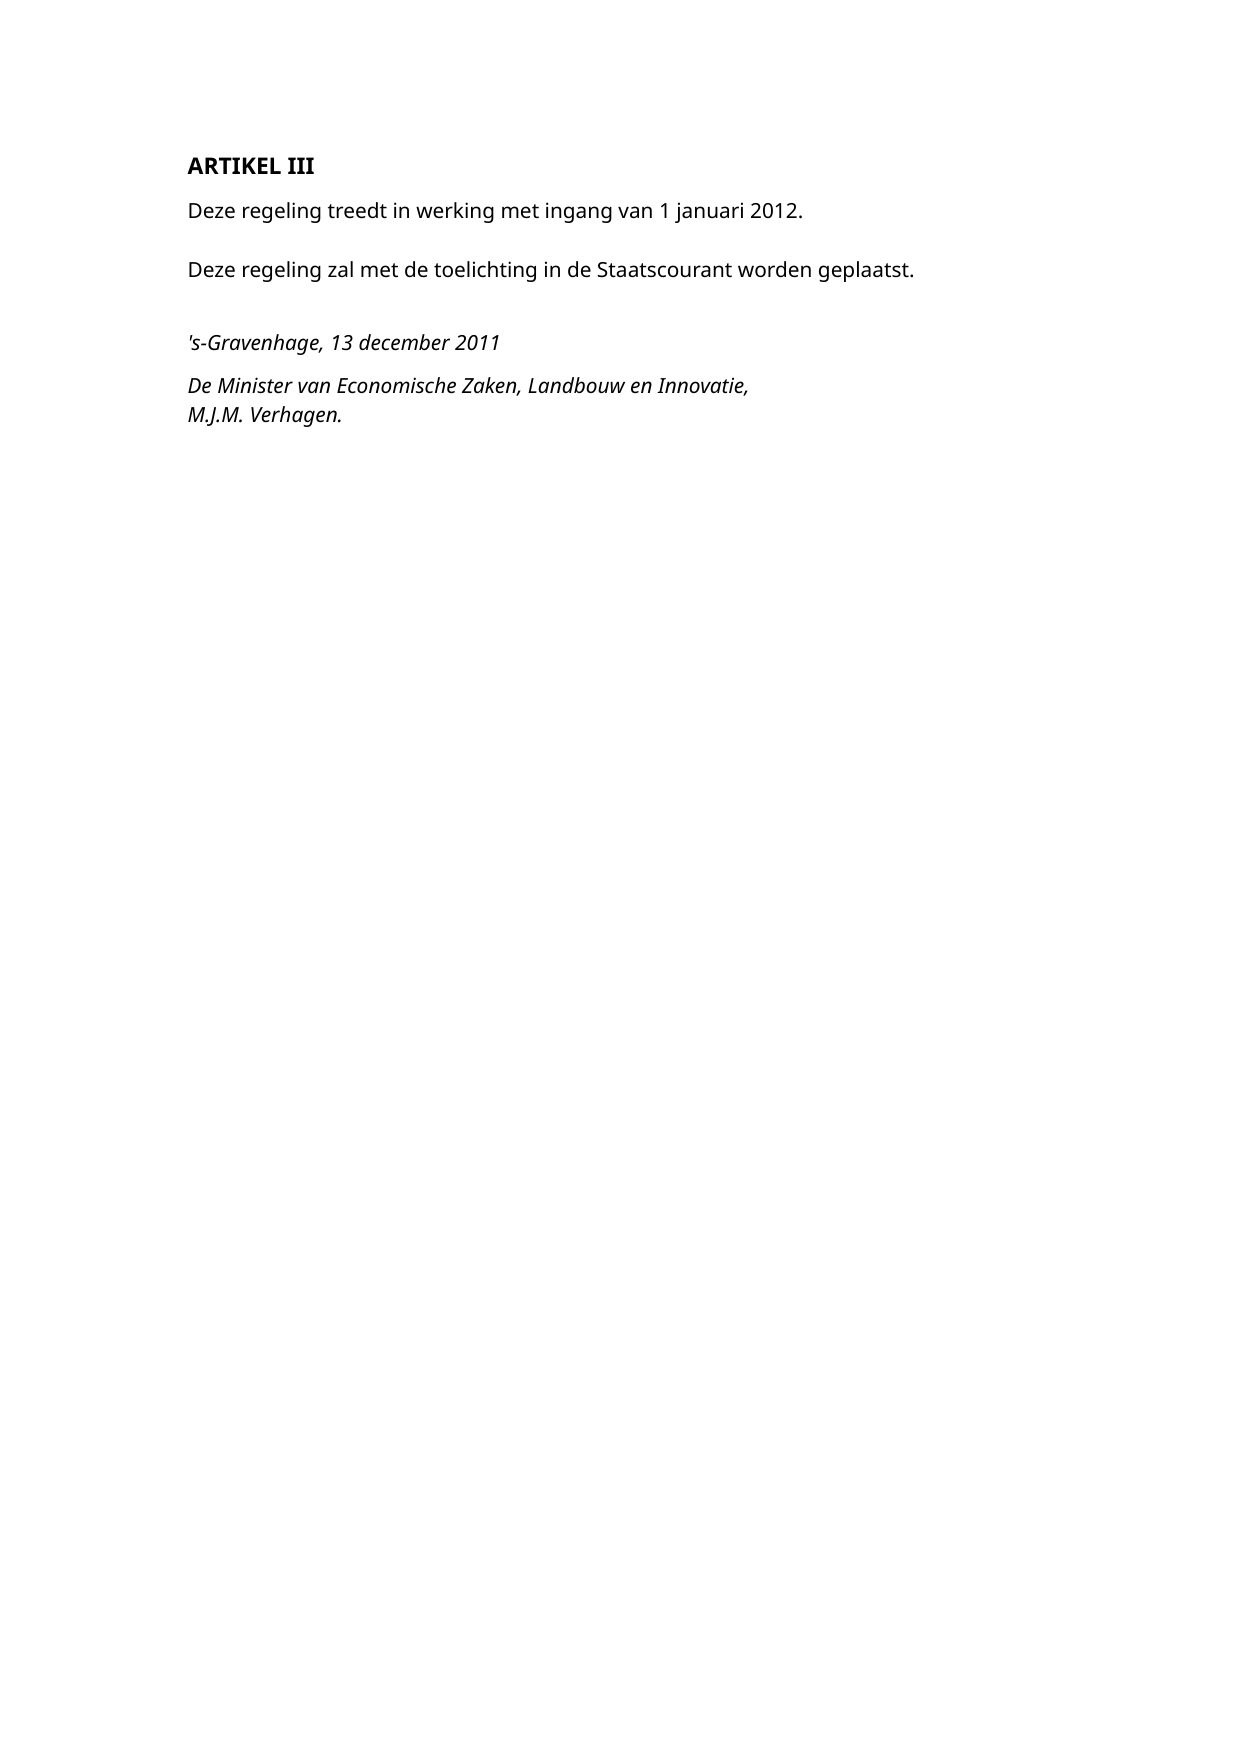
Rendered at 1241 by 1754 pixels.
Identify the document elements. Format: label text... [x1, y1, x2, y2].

text 's-Gravenhage, 13 december 2011 [187, 328, 1053, 357]
text Deze regeling treedt in werking met ingang van 1 januari 2012. [187, 196, 1053, 225]
text De Minister van Economische Zaken, Landbouw en Innovatie, [187, 372, 1053, 400]
subtitle ARTIKEL III [187, 150, 1053, 181]
text M.J.M. Verhagen. [187, 400, 1053, 428]
text Deze regeling zal met de toelichting in de Staatscourant worden geplaatst. [187, 255, 1053, 283]
